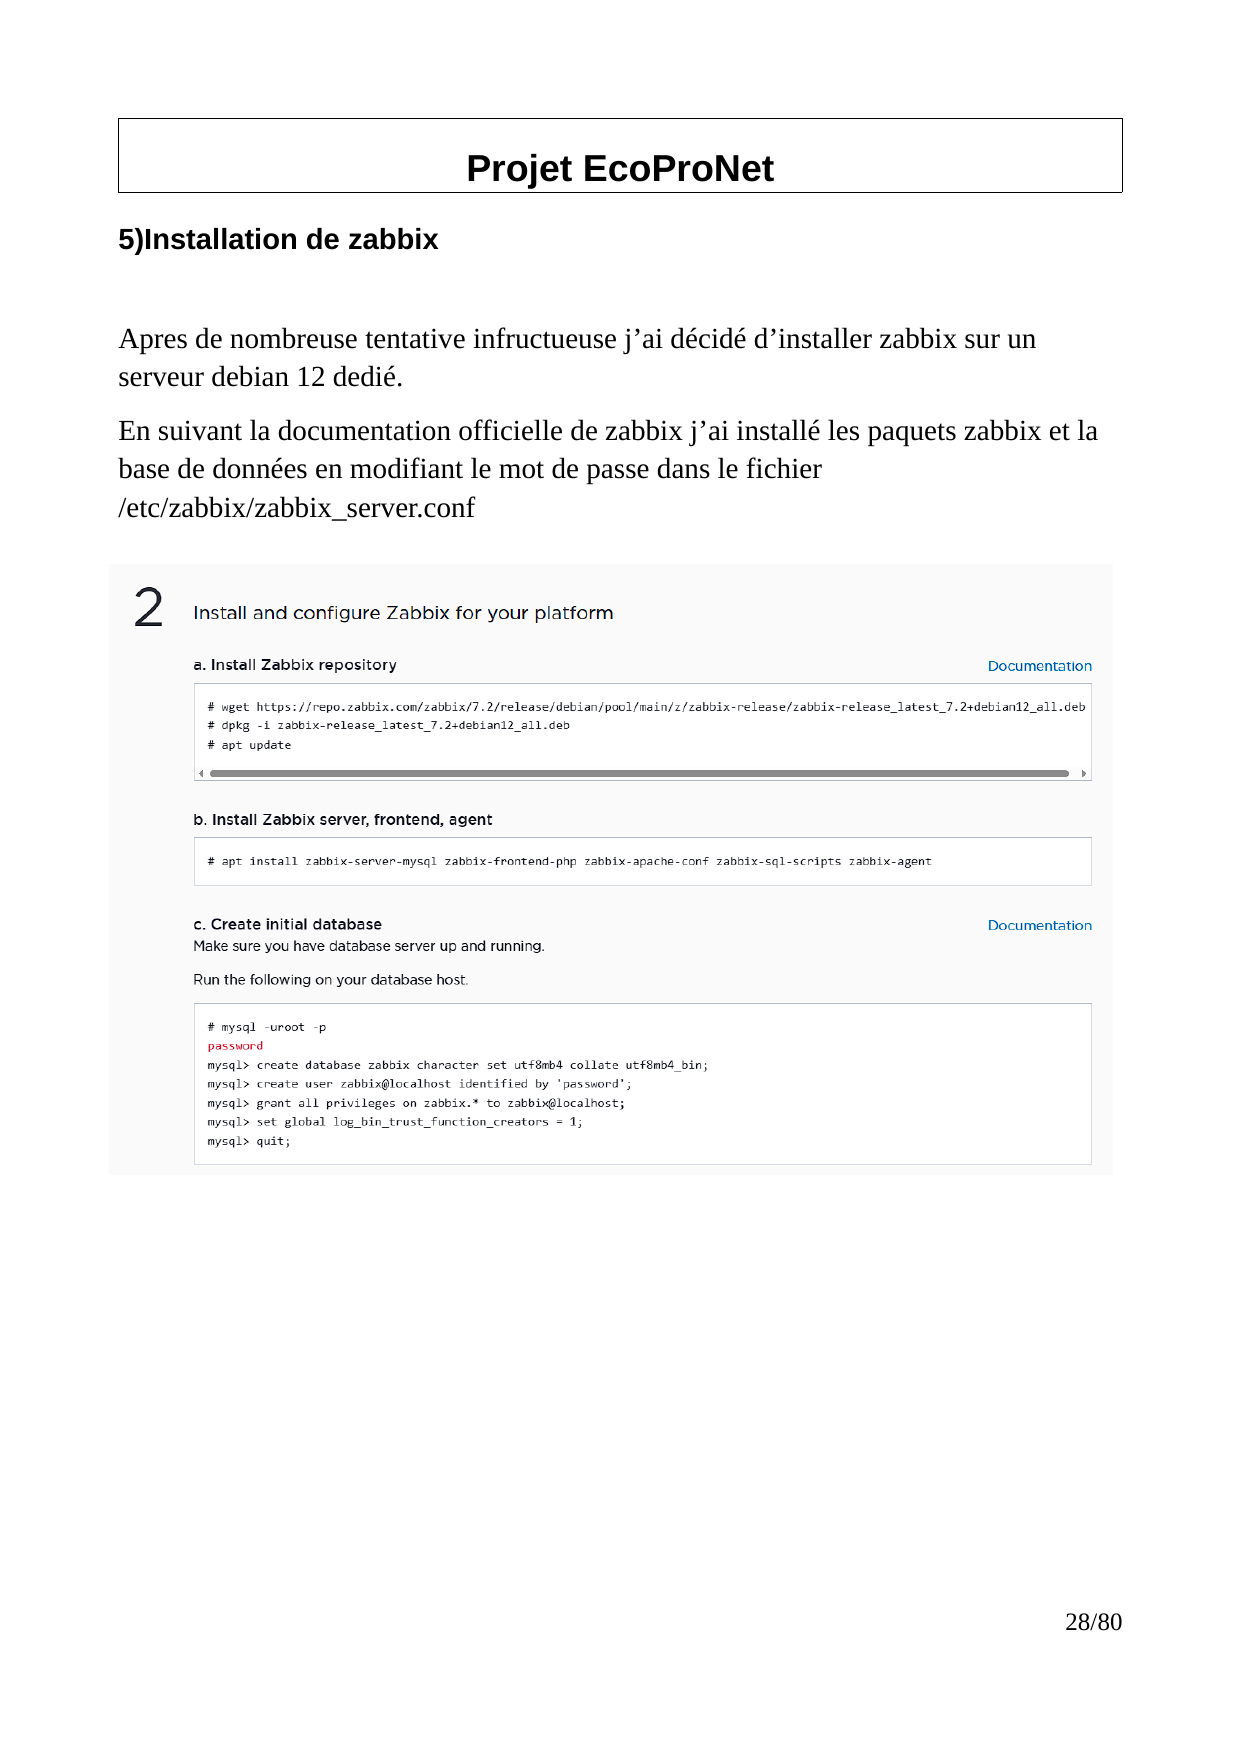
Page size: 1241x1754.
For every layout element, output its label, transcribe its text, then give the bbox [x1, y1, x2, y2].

picture [108, 564, 1113, 1175]
text Apres de nombreuse tentative infructueuse j’ai décidé d’installer zabbix sur un serveur debian 12 dedié. [118, 321, 1122, 393]
subtitle 5)Installation de zabbix [118, 222, 1122, 255]
text En suivant la documentation officielle de zabbix j’ai installé les paquets zabbix et la base de données en modifiant le mot de passe dans le fichier /etc/zabbix/zabbix_server.conf [118, 413, 1122, 523]
